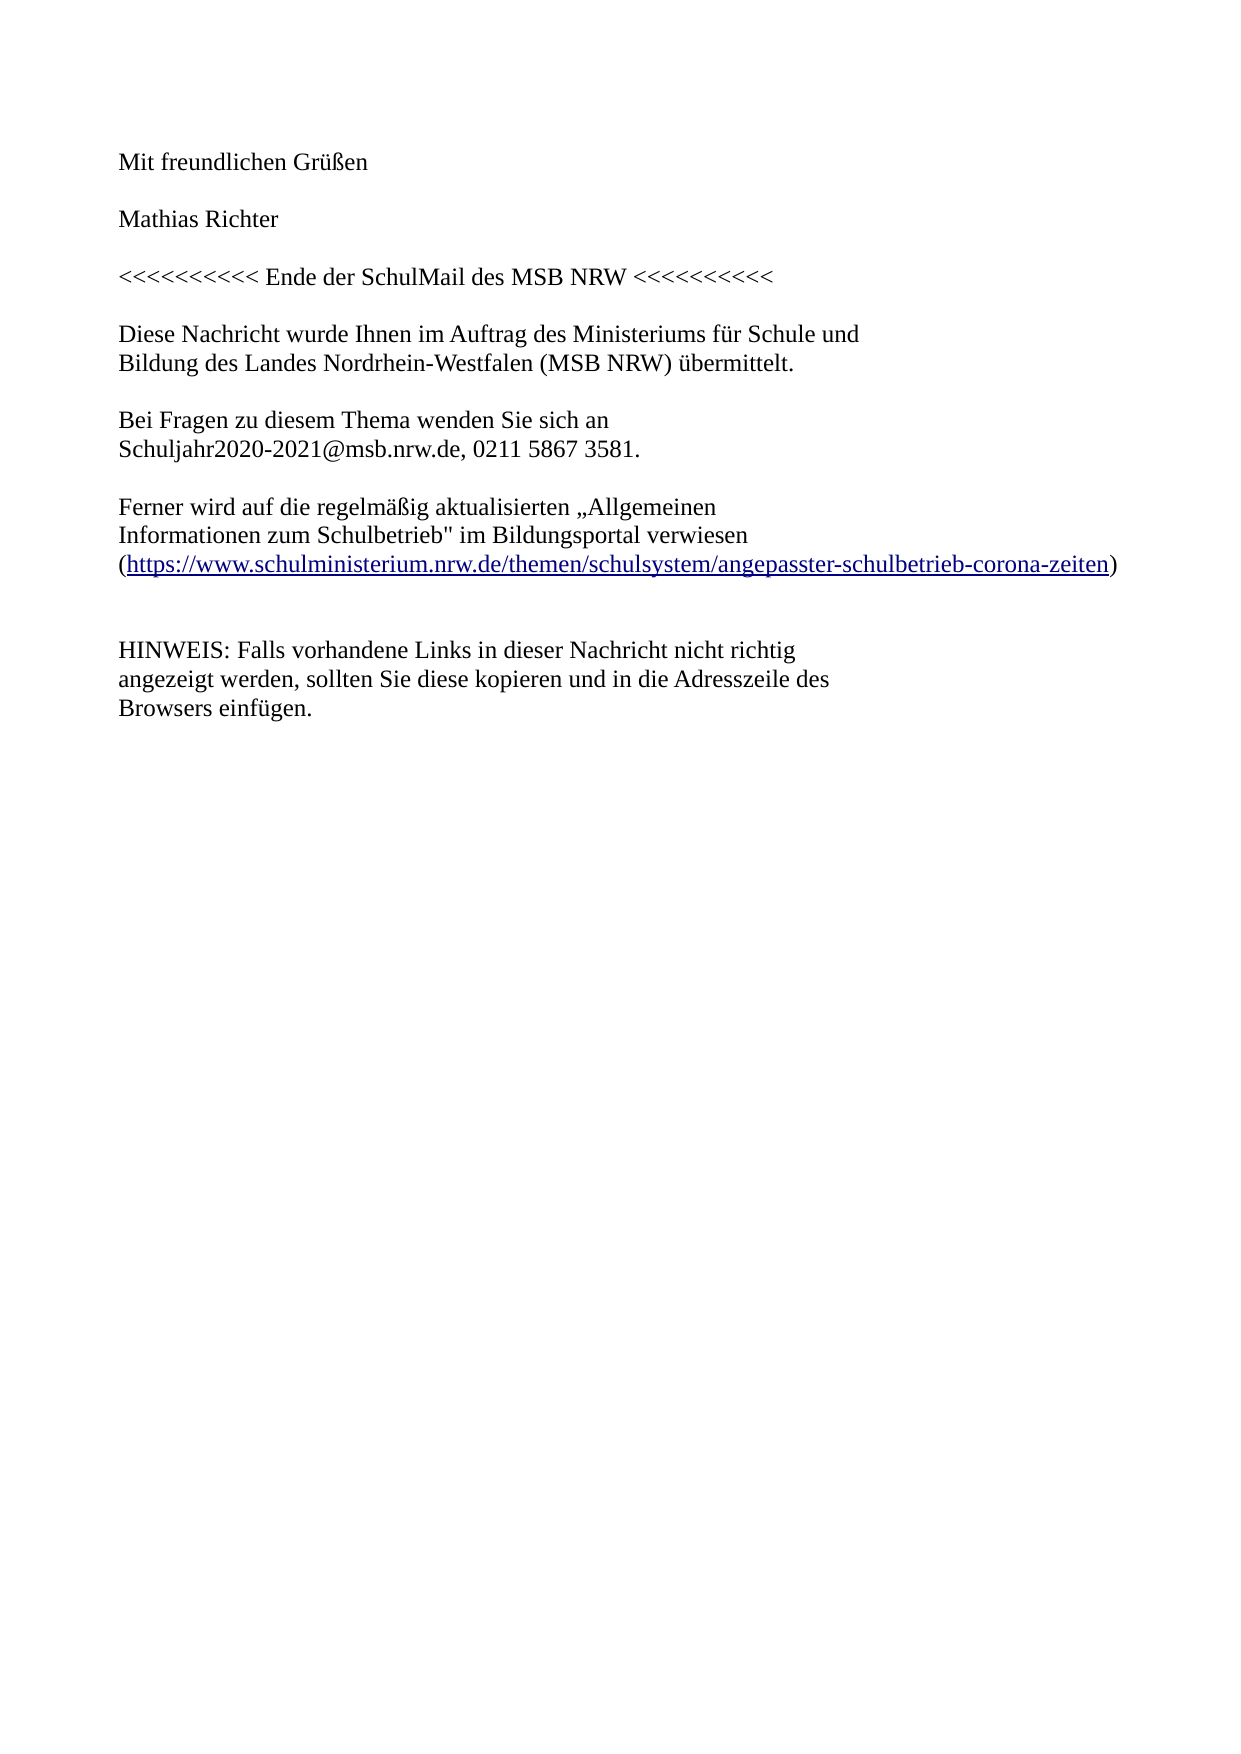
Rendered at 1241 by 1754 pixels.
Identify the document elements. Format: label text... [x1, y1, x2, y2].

text Mit freundlichen Grüßen Mathias Richter <<<<<<<<<< Ende der SchulMail des MSB NRW <<<<<<<<<< Diese Nachricht wurde Ihnen im Auftrag des Ministeriums für Schule und Bildung des Landes Nordrhein-Westfalen (MSB NRW) übermittelt. Bei Fragen zu diesem Thema wenden Sie sich an Schuljahr2020-2021@msb.nrw.de, 0211 5867 3581. Ferner wird auf die regelmäßig aktualisierten „Allgemeinen Informationen zum Schulbetrieb" im Bildungsportal verwiesen (https://www.schulministerium.nrw.de/themen/schulsystem/angepasster-schulbetrieb-corona-zeiten) HINWEIS: Falls vorhandene Links in dieser Nachricht nicht richtig angezeigt werden, sollten Sie diese kopieren und in die Adresszeile des Browsers einfügen. [118, 118, 1122, 751]
